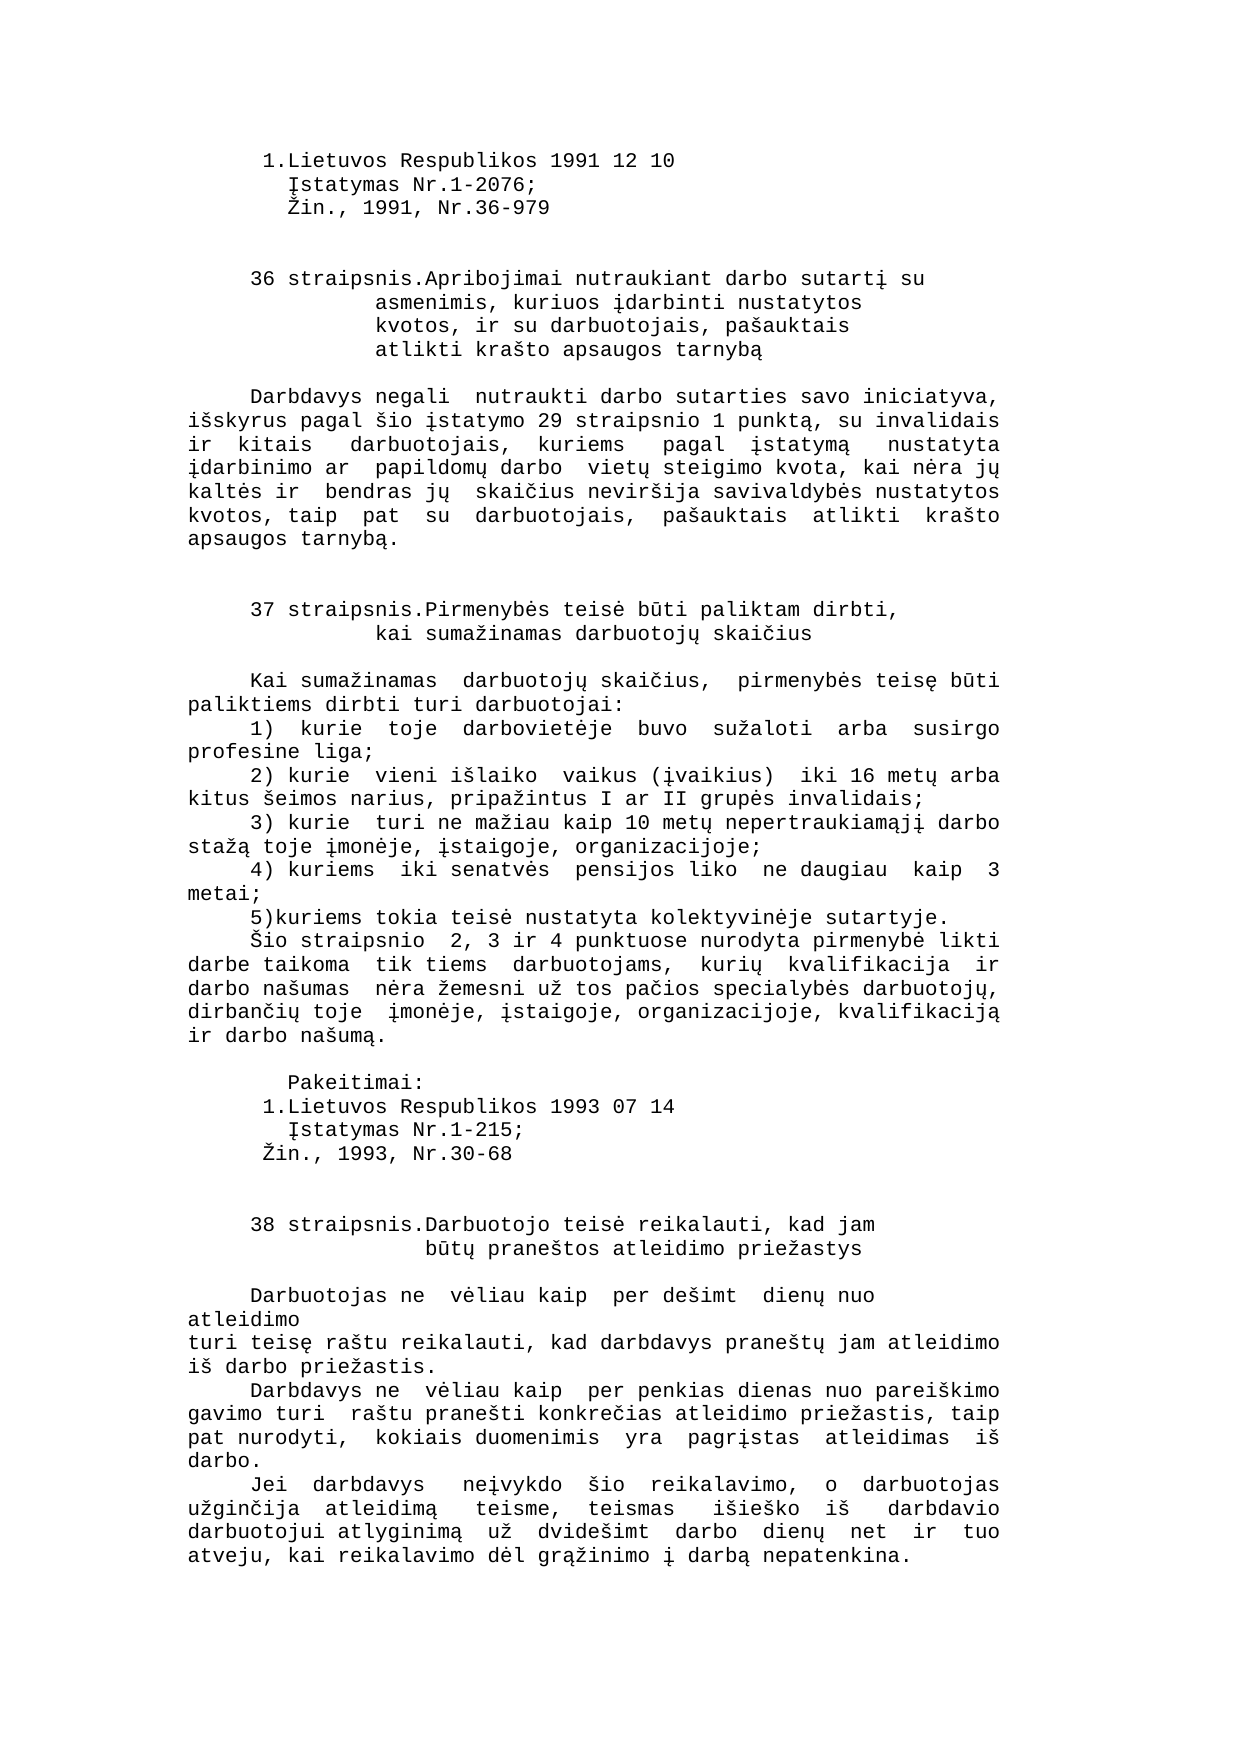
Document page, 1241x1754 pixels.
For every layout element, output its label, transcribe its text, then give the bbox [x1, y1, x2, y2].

text atleidimo [187, 1309, 1053, 1332]
text pat nurodyti, kokiais duomenimis yra pagrįstas atleidimas iš [187, 1427, 1053, 1451]
text turi teisę raštu reikalauti, kad darbdavys praneštų jam atleidimo [187, 1332, 1053, 1356]
text paliktiems dirbti turi darbuotojai: [187, 694, 1053, 717]
text užginčija atleidimą teisme, teismas išieško iš darbdavio [187, 1498, 1053, 1521]
text metai; [187, 883, 1053, 907]
text kai sumažinamas darbuotojų skaičius [187, 623, 1053, 647]
text kaltės ir bendras jų skaičius neviršija savivaldybės nustatytos [187, 481, 1053, 505]
text Jei darbdavys neįvykdo šio reikalavimo, o darbuotojas [187, 1474, 1053, 1498]
text Žin., 1993, Nr.30-68 [187, 1143, 1053, 1167]
text išskyrus pagal šio įstatymo 29 straipsnio 1 punktą, su invalidais [187, 410, 1053, 434]
text darbuotojui atlyginimą už dvidešimt darbo dienų net ir tuo [187, 1521, 1053, 1545]
text darbe taikoma tik tiems darbuotojams, kurių kvalifikacija ir [187, 954, 1053, 978]
text Įstatymas Nr.1-2076; [187, 174, 1053, 197]
text darbo našumas nėra žemesni už tos pačios specialybės darbuotojų, [187, 978, 1053, 1001]
text Žin., 1991, Nr.36-979 [187, 197, 1053, 221]
text kitus šeimos narius, pripažintus I ar II grupės invalidais; [187, 788, 1053, 812]
text 1.Lietuvos Respublikos 1993 07 14 [187, 1096, 1053, 1119]
text stažą toje įmonėje, įstaigoje, organizacijoje; [187, 836, 1053, 859]
text būtų praneštos atleidimo priežastys [187, 1238, 1053, 1261]
text Darbdavys negali nutraukti darbo sutarties savo iniciatyva, [187, 386, 1053, 410]
text įdarbinimo ar papildomų darbo vietų steigimo kvota, kai nėra jų [187, 457, 1053, 481]
text kvotos, ir su darbuotojais, pašauktais [187, 316, 1053, 339]
text Darbdavys ne vėliau kaip per penkias dienas nuo pareiškimo [187, 1379, 1053, 1403]
text profesine liga; [187, 741, 1053, 765]
text dirbančių toje įmonėje, įstaigoje, organizacijoje, kvalifikaciją [187, 1001, 1053, 1025]
text Darbuotojas ne vėliau kaip per dešimt dienų nuo [187, 1285, 1053, 1309]
text 5)kuriems tokia teisė nustatyta kolektyvinėje sutartyje. [187, 907, 1053, 930]
text 3) kurie turi ne mažiau kaip 10 metų nepertraukiamąjį darbo [187, 812, 1053, 836]
text atlikti krašto apsaugos tarnybą [187, 339, 1053, 363]
text darbo. [187, 1451, 1053, 1474]
text iš darbo priežastis. [187, 1356, 1053, 1379]
text ir darbo našumą. [187, 1025, 1053, 1048]
text Įstatymas Nr.1-215; [187, 1119, 1053, 1143]
text 38 straipsnis.Darbuotojo teisė reikalauti, kad jam [187, 1214, 1053, 1238]
text 2) kurie vieni išlaiko vaikus (įvaikius) iki 16 metų arba [187, 765, 1053, 788]
text ir kitais darbuotojais, kuriems pagal įstatymą nustatyta [187, 434, 1053, 457]
text Šio straipsnio 2, 3 ir 4 punktuose nurodyta pirmenybė likti [187, 930, 1053, 954]
text gavimo turi raštu pranešti konkrečias atleidimo priežastis, taip [187, 1403, 1053, 1427]
text 1.Lietuvos Respublikos 1991 12 10 [187, 150, 1053, 174]
text Pakeitimai: [187, 1072, 1053, 1096]
text 4) kuriems iki senatvės pensijos liko ne daugiau kaip 3 [187, 859, 1053, 883]
text 1) kurie toje darbovietėje buvo sužaloti arba susirgo [187, 717, 1053, 741]
text atveju, kai reikalavimo dėl grąžinimo į darbą nepatenkina. [187, 1545, 1053, 1569]
text asmenimis, kuriuos įdarbinti nustatytos [187, 292, 1053, 316]
text 37 straipsnis.Pirmenybės teisė būti paliktam dirbti, [187, 599, 1053, 623]
text Kai sumažinamas darbuotojų skaičius, pirmenybės teisę būti [187, 670, 1053, 694]
text apsaugos tarnybą. [187, 528, 1053, 552]
text kvotos, taip pat su darbuotojais, pašauktais atlikti krašto [187, 505, 1053, 528]
text 36 straipsnis.Apribojimai nutraukiant darbo sutartį su [187, 268, 1053, 292]
